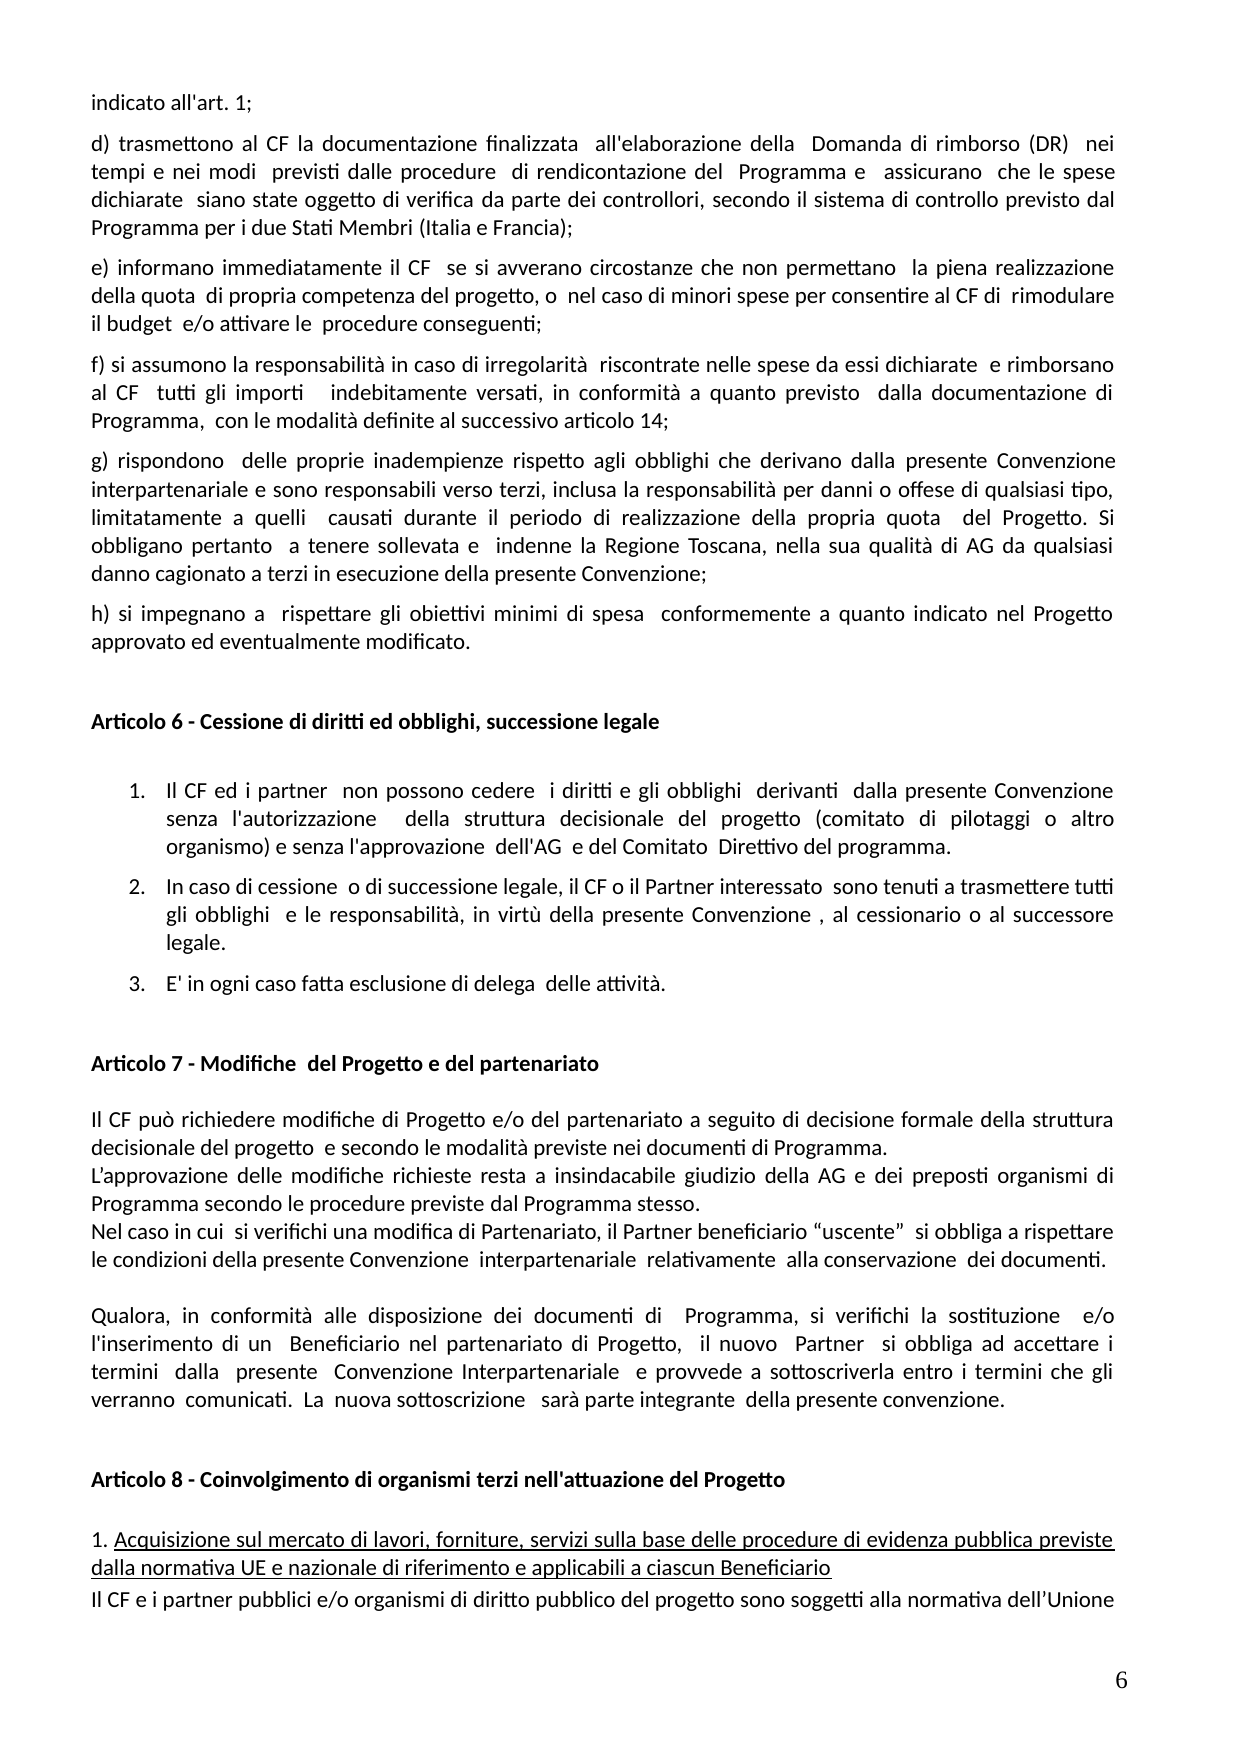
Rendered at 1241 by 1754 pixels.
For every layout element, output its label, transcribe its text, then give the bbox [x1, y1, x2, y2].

table_cell indicato all'art. 1; d) trasmettono al CF la documentazione finalizzata all'elaborazione della Domanda di rimborso (DR) nei tempi e nei modi previsti dalle procedure di rendicontazione del Programma e assicurano che le spese dichiarate siano state oggetto di verifica da parte dei controllori, secondo il sistema di controllo previsto dal Programma per i due Stati Membri (Italia e Francia); e) informano immediatamente il CF se si avverano circostanze che non permettano la piena realizzazione della quota di propria competenza del progetto, o nel caso di minori spese per consentire al CF di rimodulare il budget e/o attivare le procedure conseguenti; f) si assumono la responsabilità in caso di irregolarità riscontrate nelle spese da essi dichiarate e rimborsano al CF tutti gli importi indebitamente versati, in conformità a quanto previsto dalla documentazione di Programma, con le modalità definite al successivo articolo 14; g) rispondono delle proprie inadempienze rispetto agli obblighi che derivano dalla presente Convenzione interpartenariale e sono responsabili verso terzi, inclusa la responsabilità per danni o offese di qualsiasi tipo, limitatamente a quelli causati durante il periodo di realizzazione della propria quota del Progetto. Si obbligano pertanto a tenere sollevata e indenne la Regione Toscana, nella sua qualità di AG da qualsiasi danno cagionato a terzi in esecuzione della presente Convenzione; h) si impegnano a rispettare gli obiettivi minimi di spesa conformemente a quanto indicato nel Progetto approvato ed eventualmente modificato. [85, 83, 1122, 702]
table_cell Articolo 6 - Cessione di diritti ed obblighi, successione legale Il CF ed i partner non possono cedere i diritti e gli obblighi derivanti dalla presente Convenzione senza l'autorizzazione della struttura decisionale del progetto (comitato di pilotaggi o altro organismo) e senza l'approvazione dell'AG e del Comitato Direttivo del programma. In caso di cessione o di successione legale, il CF o il Partner interessato sono tenuti a trasmettere tutti gli obblighi e le responsabilità, in virtù della presente Convenzione , al cessionario o al successore legale. E' in ogni caso fatta esclusione di delega delle attività. [85, 702, 1122, 1043]
table_cell Articolo 8 - Coinvolgimento di organismi terzi nell'attuazione del Progetto 1. Acquisizione sul mercato di lavori, forniture, servizi sulla base delle procedure di evidenza pubblica previste dalla normativa UE e nazionale di riferimento e applicabili a ciascun Beneficiario Il CF e i partner pubblici e/o organismi di diritto pubblico del progetto sono soggetti alla normativa dell’Unione [85, 1460, 1122, 1619]
table_cell Articolo 7 - Modifiche del Progetto e del partenariato Il CF può richiedere modifiche di Progetto e/o del partenariato a seguito di decisione formale della struttura decisionale del progetto e secondo le modalità previste nei documenti di Programma. L’approvazione delle modifiche richieste resta a insindacabile giudizio della AG e dei preposti organismi di Programma secondo le procedure previste dal Programma stesso. Nel caso in cui si verifichi una modifica di Partenariato, il Partner beneficiario “uscente” si obbliga a rispettare le condizioni della presente Convenzione interpartenariale relativamente alla conservazione dei documenti. Qualora, in conformità alle disposizione dei documenti di Programma, si verifichi la sostituzione e/o l'inserimento di un Beneficiario nel partenariato di Progetto, il nuovo Partner si obbliga ad accettare i termini dalla presente Convenzione Interpartenariale e provvede a sottoscriverla entro i termini che gli verranno comunicati. La nuova sottoscrizione sarà parte integrante della presente convenzione. [85, 1043, 1122, 1459]
